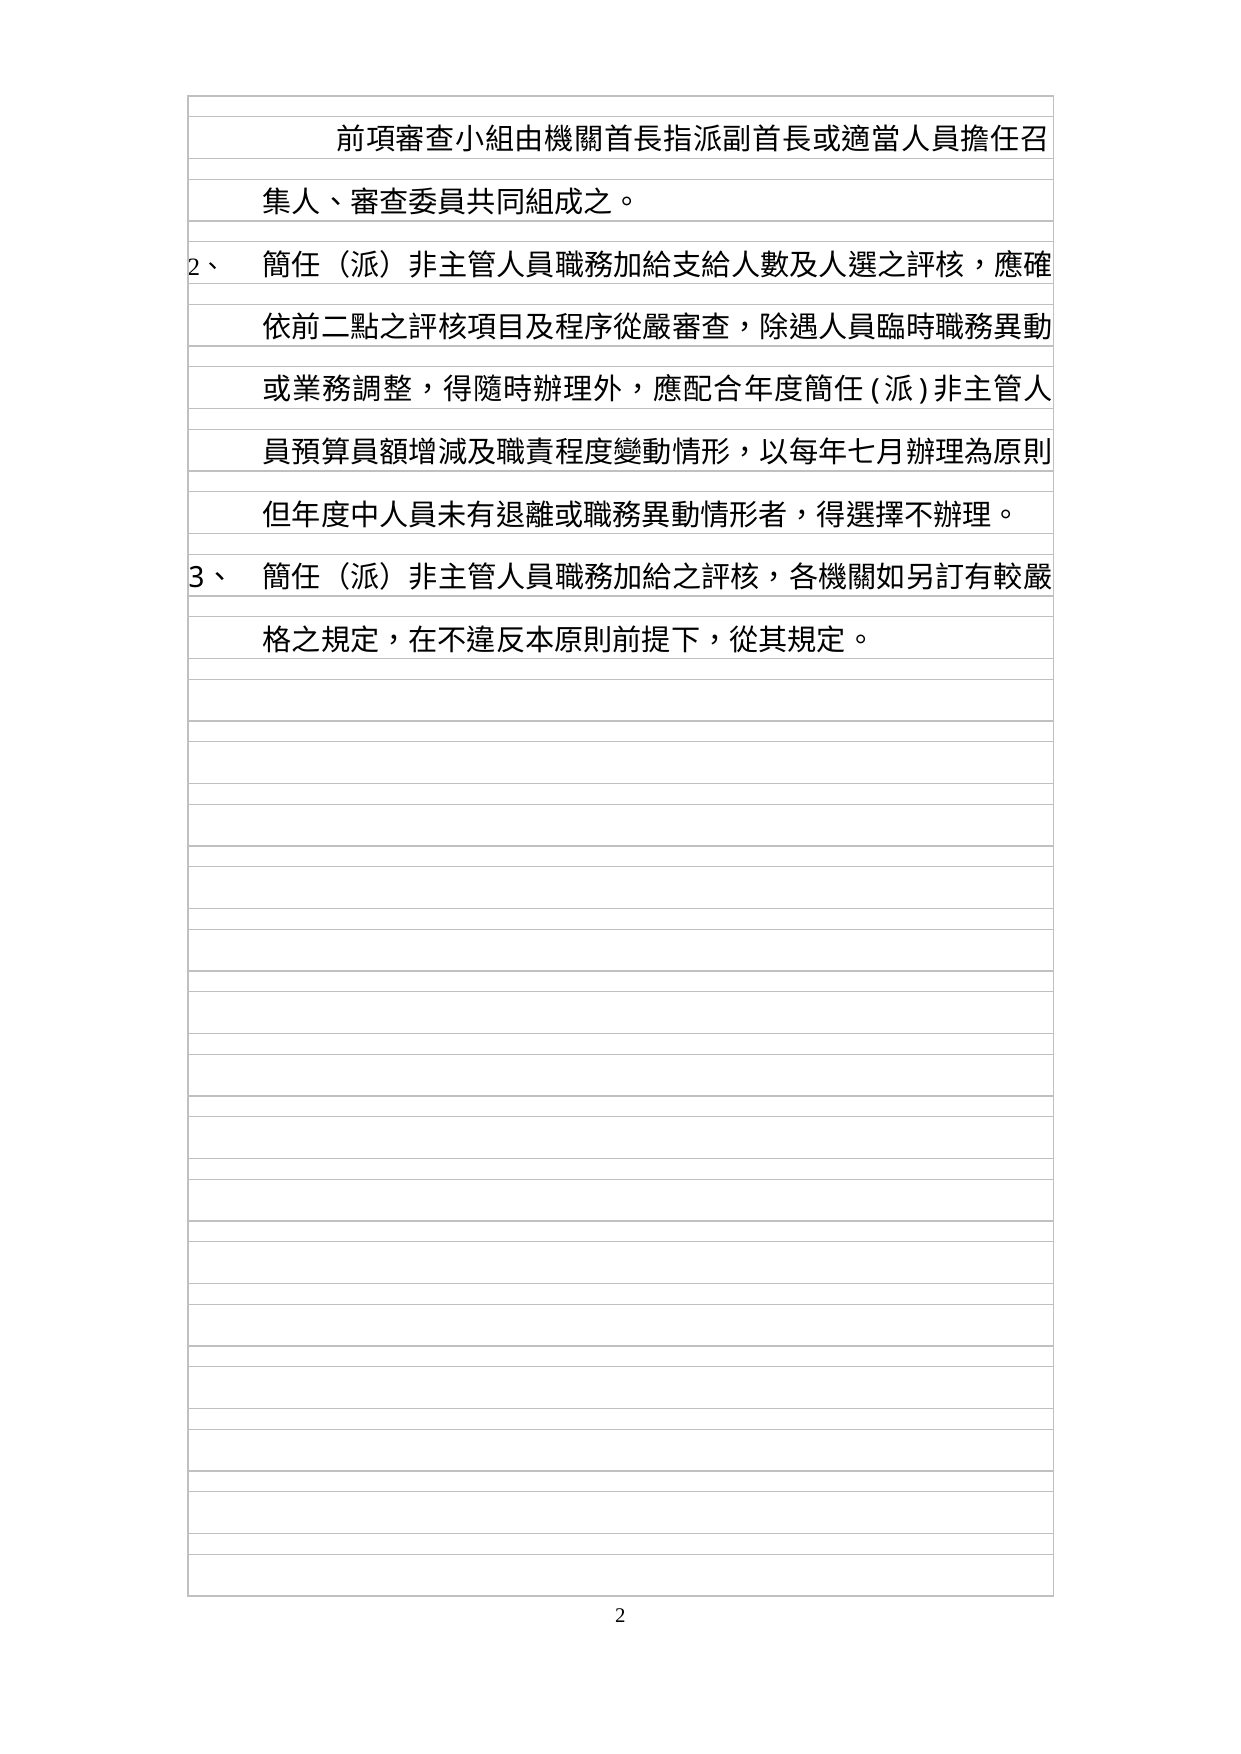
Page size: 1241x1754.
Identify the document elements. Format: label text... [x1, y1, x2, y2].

text 集人、審查委員共同組成之。 [262, 180, 1053, 220]
list [189, 597, 1053, 616]
list 簡任（派）非主管人員職務加給支給人數及人選之評核，應確依前二點之評核項目及程序從嚴審查，除遇人員臨時職務異動或業務調整，得隨時辦理外，應配合年度簡任(派)非主管人員預算員額增減及職責程度變動情形，以每年七月辦理為原則。但年度中人員未有退離或職務異動情形者，得選擇不辦理。 [189, 242, 1053, 283]
list 簡任（派）非主管人員職務加給支給人數及人選之評核，應確依前二點之評核項目及程序從嚴審查，除遇人員臨時職務異動或業務調整，得隨時辦理外，應配合年度簡任(派)非主管人員預算員額增減及職責程度變動情形，以每年七月辦理為原則。但年度中人員未有退離或職務異動情形者，得選擇不辦理。 [189, 284, 1053, 304]
list 簡任（派）非主管人員職務加給支給人數及人選之評核，應確依前二點之評核項目及程序從嚴審查，除遇人員臨時職務異動或業務調整，得隨時辦理外，應配合年度簡任(派)非主管人員預算員額增減及職責程度變動情形，以每年七月辦理為原則。但年度中人員未有退離或職務異動情形者，得選擇不辦理。 [189, 492, 1053, 533]
text [262, 159, 1053, 179]
list 簡任（派）非主管人員職務加給支給人數及人選之評核，應確依前二點之評核項目及程序從嚴審查，除遇人員臨時職務異動或業務調整，得隨時辦理外，應配合年度簡任(派)非主管人員預算員額增減及職責程度變動情形，以每年七月辦理為原則。但年度中人員未有退離或職務異動情形者，得選擇不辦理。 [189, 367, 1053, 408]
list 簡任（派）非主管人員職務加給支給人數及人選之評核，應確依前二點之評核項目及程序從嚴審查，除遇人員臨時職務異動或業務調整，得隨時辦理外，應配合年度簡任(派)非主管人員預算員額增減及職責程度變動情形，以每年七月辦理為原則。但年度中人員未有退離或職務異動情形者，得選擇不辦理。 [189, 347, 1053, 366]
list 簡任（派）非主管人員職務加給支給人數及人選之評核，應確依前二點之評核項目及程序從嚴審查，除遇人員臨時職務異動或業務調整，得隨時辦理外，應配合年度簡任(派)非主管人員預算員額增減及職責程度變動情形，以每年七月辦理為原則。但年度中人員未有退離或職務異動情形者，得選擇不辦理。 [189, 222, 1053, 241]
text 前項審查小組由機關首長指派副首長或適當人員擔任召 [262, 117, 1053, 158]
list 格之規定，在不違反本原則前提下，從其規定。 [189, 617, 1053, 658]
list 簡任（派）非主管人員職務加給支給人數及人選之評核，應確依前二點之評核項目及程序從嚴審查，除遇人員臨時職務異動或業務調整，得隨時辦理外，應配合年度簡任(派)非主管人員預算員額增減及職責程度變動情形，以每年七月辦理為原則。但年度中人員未有退離或職務異動情形者，得選擇不辦理。 [189, 305, 1053, 345]
list 簡任（派）非主管人員職務加給之評核，各機關如另訂有較嚴 [189, 555, 1053, 595]
list 簡任（派）非主管人員職務加給支給人數及人選之評核，應確依前二點之評核項目及程序從嚴審查，除遇人員臨時職務異動或業務調整，得隨時辦理外，應配合年度簡任(派)非主管人員預算員額增減及職責程度變動情形，以每年七月辦理為原則。但年度中人員未有退離或職務異動情形者，得選擇不辦理。 [189, 409, 1053, 429]
list 簡任（派）非主管人員職務加給支給人數及人選之評核，應確依前二點之評核項目及程序從嚴審查，除遇人員臨時職務異動或業務調整，得隨時辦理外，應配合年度簡任(派)非主管人員預算員額增減及職責程度變動情形，以每年七月辦理為原則。但年度中人員未有退離或職務異動情形者，得選擇不辦理。 [189, 472, 1053, 491]
text [262, 97, 1053, 116]
list [189, 534, 1053, 554]
list 簡任（派）非主管人員職務加給支給人數及人選之評核，應確依前二點之評核項目及程序從嚴審查，除遇人員臨時職務異動或業務調整，得隨時辦理外，應配合年度簡任(派)非主管人員預算員額增減及職責程度變動情形，以每年七月辦理為原則。但年度中人員未有退離或職務異動情形者，得選擇不辦理。 [189, 430, 1053, 470]
